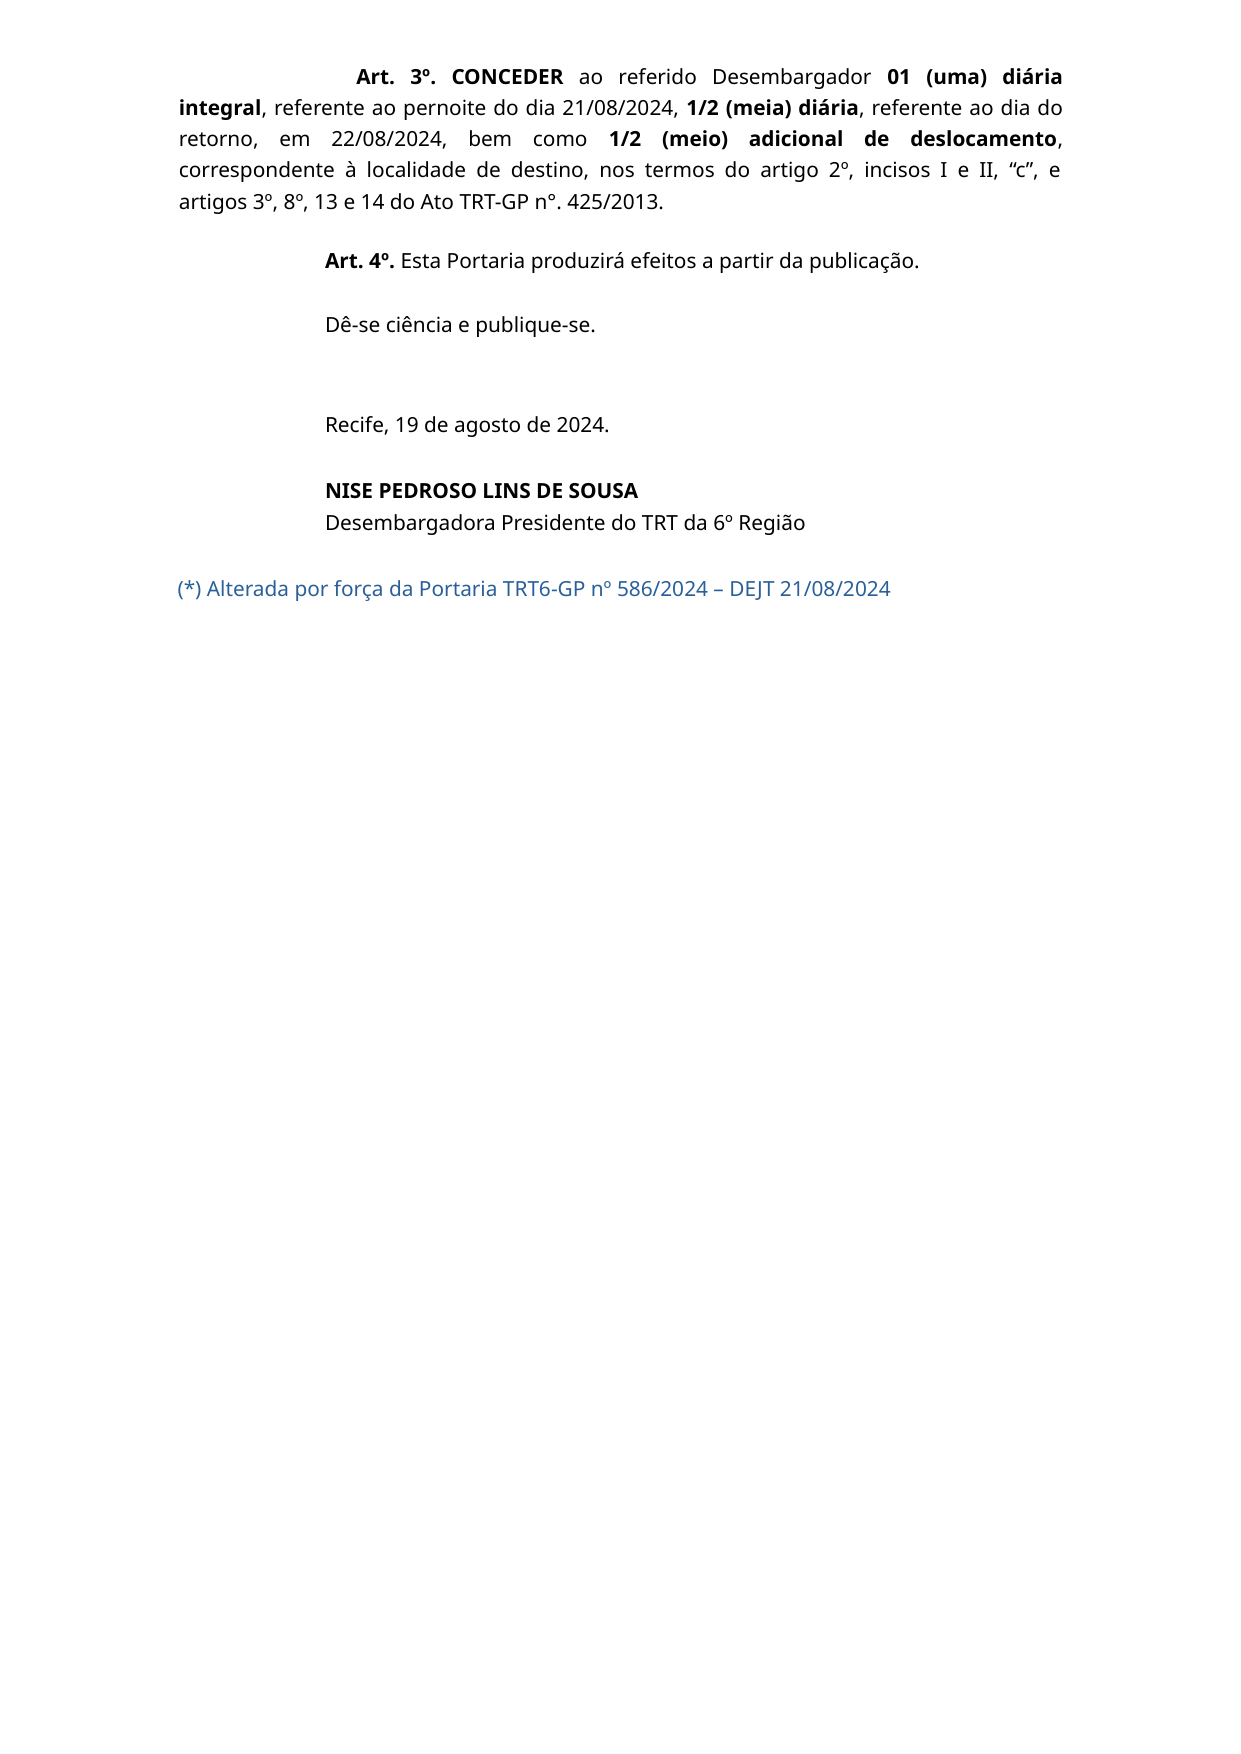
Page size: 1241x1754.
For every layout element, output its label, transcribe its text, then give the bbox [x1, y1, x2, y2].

text Dê-se ciência e publique-se. [177, 310, 1063, 339]
text Desembargadora Presidente do TRT da 6º Região [177, 508, 1063, 537]
text Recife, 19 de agosto de 2024. [177, 411, 1063, 439]
text (*) Alterada por força da Portaria TRT6-GP nº 586/2024 – DEJT 21/08/2024 [177, 574, 1062, 602]
text NISE PEDROSO LINS DE SOUSA [177, 476, 1063, 504]
text Art. 3º. CONCEDER ao referido Desembargador 01 (uma) diária integral, referente ao pernoite do dia 21/08/2024, 1/2 (meia) diária, referente ao dia do retorno, em 22/08/2024, bem como 1/2 (meio) adicional de deslocamento, correspondente à localidade de destino, nos termos do artigo 2º, incisos I e II, “c”, e artigos 3º, 8º, 13 e 14 do Ato TRT-GP n°. 425/2013. [179, 59, 1063, 215]
text Art. 4º. Esta Portaria produzirá efeitos a partir da publicação. [177, 247, 1063, 275]
